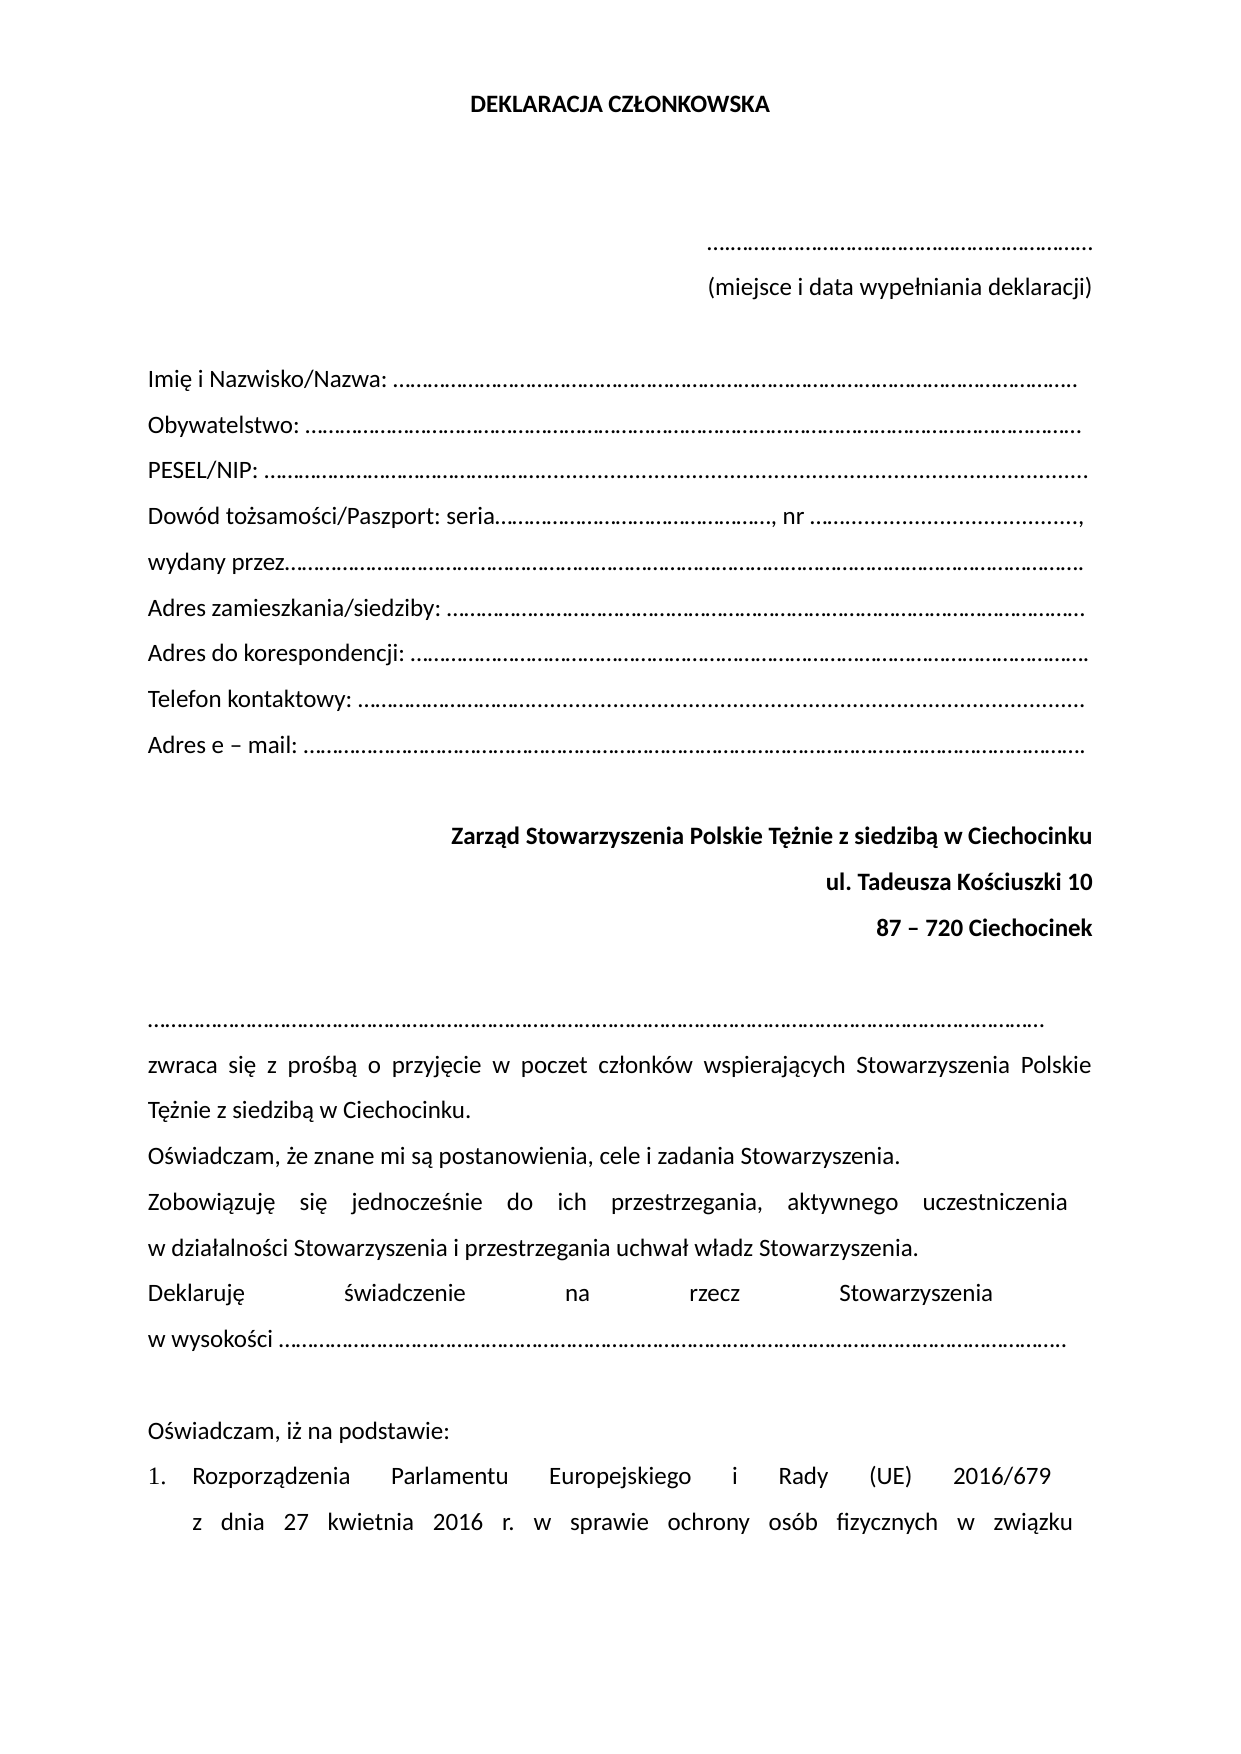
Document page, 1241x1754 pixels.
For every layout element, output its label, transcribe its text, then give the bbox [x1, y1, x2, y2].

list 87 – 720 Ciechocinek [148, 912, 1093, 942]
text Oświadczam, iż na podstawie: [148, 1415, 1093, 1445]
list PESEL/NIP: …………………………………………....................................................................................... [148, 454, 1093, 485]
list Adres do korespondencji: ………………………………………………………………………………………………………. Telefon kontaktowy: …………………………........................................................................................ Adres e – mail: ………………………………………………………………………………………………………………………. [148, 637, 1093, 759]
list Adres zamieszkania/siedziby: ………………………………………………………………………………………………… [148, 592, 1093, 622]
list ….……………………………………………………… (miejsce i data wypełniania deklaracji) [148, 226, 1093, 302]
list ul. Tadeusza Kościuszki 10 [148, 866, 1093, 897]
list Zarząd Stowarzyszenia Polskie Tężnie z siedzibą w Ciechocinku [148, 820, 1093, 851]
list Rozporządzenia Parlamentu Europejskiego i Rady (UE) 2016/679 z dnia 27 kwietnia 2016 r. w sprawie ochrony osób fizycznych w związku [148, 1461, 1093, 1537]
list Obywatelstwo: ……………………………………………………………………………………………………………………… [148, 409, 1093, 439]
list DEKLARACJA CZŁONKOWSKA [148, 89, 1093, 119]
list Dowód tożsamości/Paszport: seria…………………………………………, nr ……....................................., wydany przez…………………………………………………………………………………………………………………………. [148, 500, 1093, 576]
list Zobowiązuję się jednocześnie do ich przestrzegania, aktywnego uczestniczenia w działalności Stowarzyszenia i przestrzegania uchwał władz Stowarzyszenia. [148, 1186, 1093, 1262]
list Deklaruję świadczenie na rzecz Stowarzyszenia w wysokości ……………………………………………………………………………………………………………………….. [148, 1278, 1093, 1354]
list zwraca się z prośbą o przyjęcie w poczet członków wspierających Stowarzyszenia Polskie Tężnie z siedzibą w Ciechocinku. [148, 1049, 1093, 1125]
list Oświadczam, że znane mi są postanowienia, cele i zadania Stowarzyszenia. [148, 1140, 1093, 1171]
list Imię i Nazwisko/Nazwa: ……………………………………………………………………………………………………….. [148, 363, 1093, 393]
list ………………………………………………………………………………………………………………………………………… [148, 1003, 1093, 1034]
